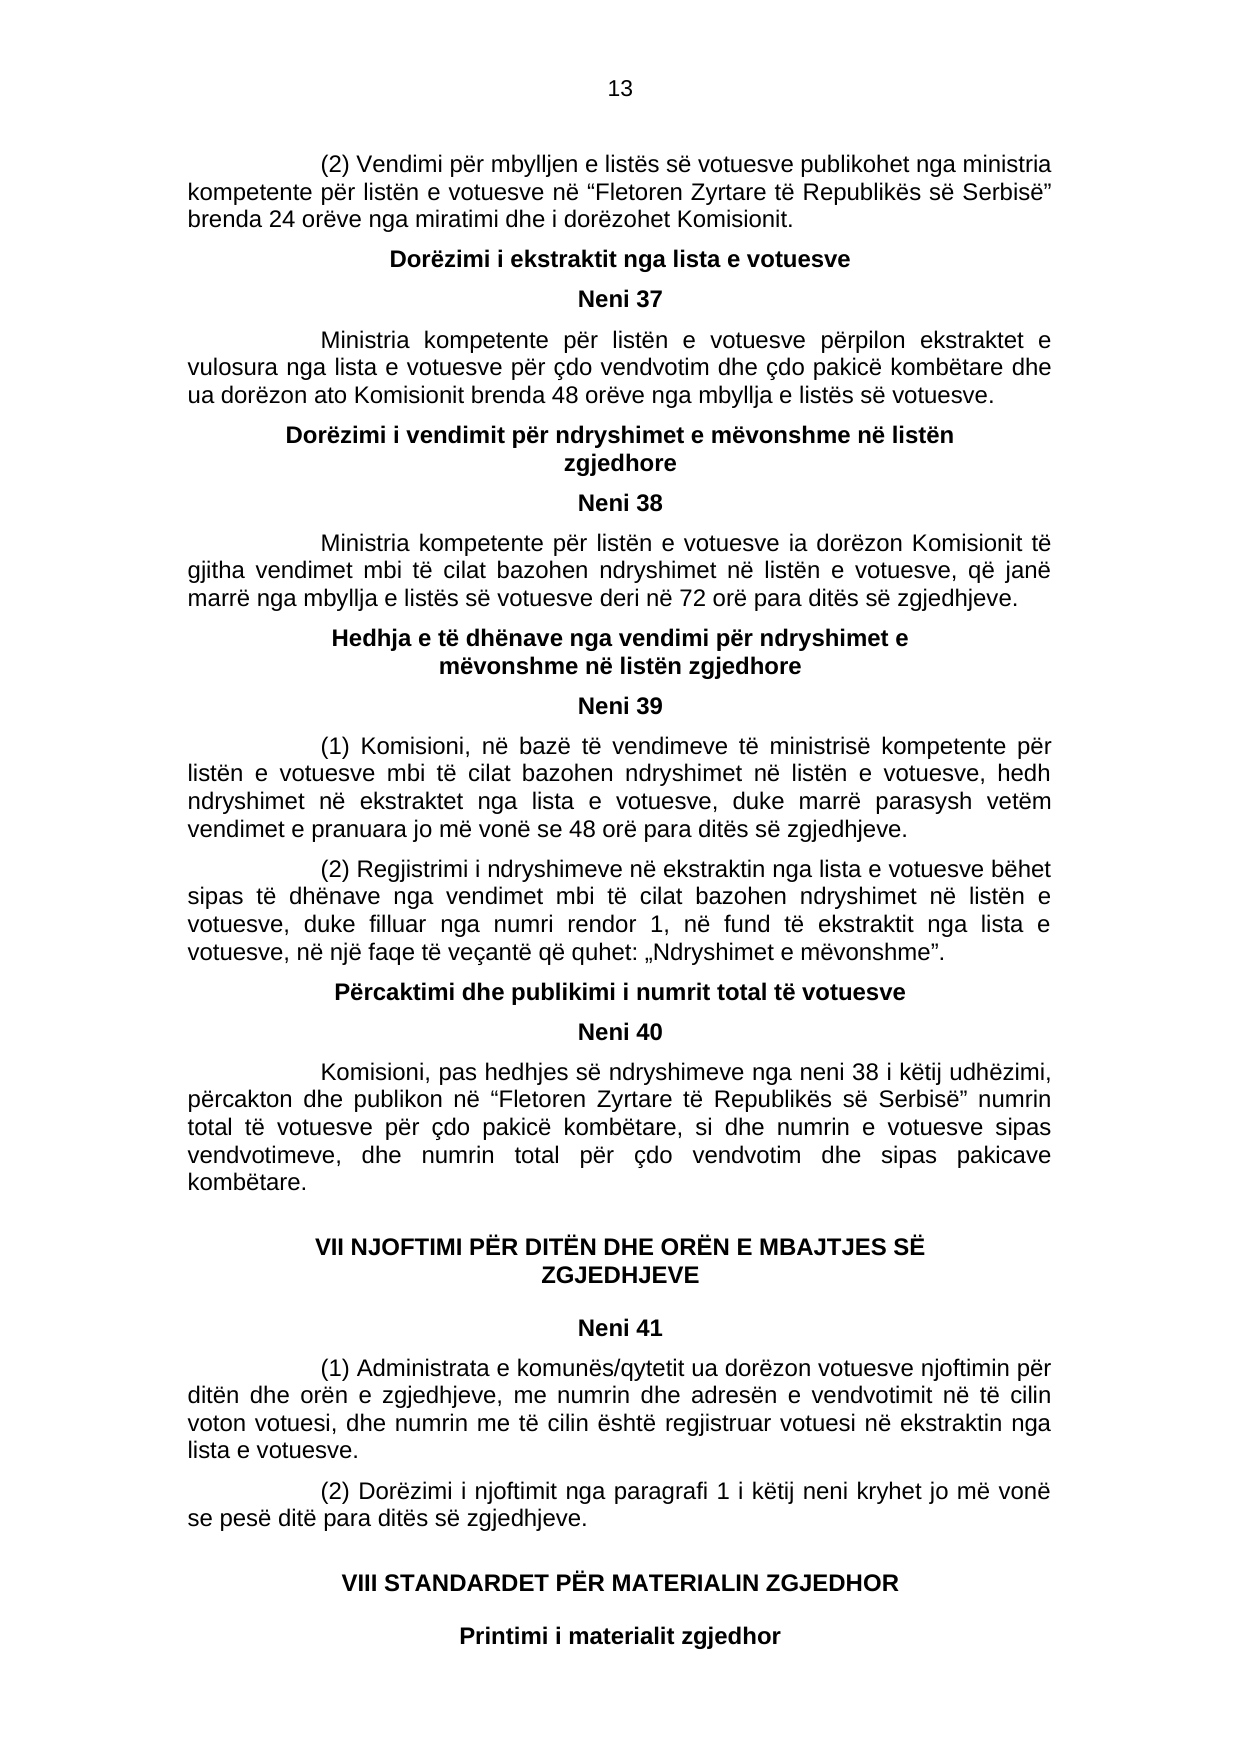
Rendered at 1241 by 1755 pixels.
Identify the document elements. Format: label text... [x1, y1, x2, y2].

text Neni 39 [187, 692, 1053, 719]
text (2) Vendimi për mbylljen e listës së votuesve publikohet nga ministria kompetente për listën e votuesve në “Fletoren Zyrtare të Republikës së Serbisë” brenda 24 orëve nga miratimi dhe i dorëzohet Komisionit. [187, 150, 1053, 233]
text Printimi i materialit zgjedhor [262, 1622, 978, 1649]
text (1) Komisioni, në bazë të vendimeve të ministrisë kompetente për listën e votuesve mbi të cilat bazohen ndryshimet në listën e votuesve, hedh ndryshimet në ekstraktet nga lista e votuesve, duke marrë parasysh vetëm vendimet e pranuara jo më vonë se 48 orë para ditës së zgjedhjeve. [187, 732, 1053, 842]
text (1) Administrata e komunës/qytetit ua dorëzon votuesve njoftimin për ditën dhe orën e zgjedhjeve, me numrin dhe adresën e vendvotimit në të cilin voton votuesi, dhe numrin me të cilin është regjistruar votuesi në ekstraktin nga lista e votuesve. [187, 1354, 1053, 1464]
text Dorëzimi i vendimit për ndryshimet e mëvonshme në listën zgjedhore [262, 421, 978, 476]
text Neni 38 [187, 488, 1053, 516]
text Neni 37 [187, 285, 1053, 313]
text VIII STANDARDET PËR MATERIALIN ZGJEDHOR [187, 1569, 1053, 1597]
text (2) Dorëzimi i njoftimit nga paragrafi 1 i këtij neni kryhet jo më vonë se pesë ditë para ditës së zgjedhjeve. [187, 1477, 1053, 1532]
text Hedhja e të dhënave nga vendimi për ndryshimet e mëvonshme në listën zgjedhore [262, 624, 978, 679]
text Neni 41 [187, 1313, 1053, 1341]
text Neni 40 [187, 1018, 1053, 1045]
text Ministria kompetente për listën e votuesve përpilon ekstraktet e vulosura nga lista e votuesve për çdo vendvotim dhe çdo pakicë kombëtare dhe ua dorëzon ato Komisionit brenda 48 orëve nga mbyllja e listës së votuesve. [187, 326, 1053, 408]
text VII NJOFTIMI PËR DITËN DHE ORËN E MBAJTJES SË ZGJEDHJEVE [262, 1233, 978, 1288]
text (2) Regjistrimi i ndryshimeve në ekstraktin nga lista e votuesve bëhet sipas të dhënave nga vendimet mbi të cilat bazohen ndryshimet në listën e votuesve, duke filluar nga numri rendor 1, në fund të ekstraktit nga lista e votuesve, në një faqe të veçantë që quhet: „Ndryshimet e mëvonshme”. [187, 855, 1053, 965]
text Përcaktimi dhe publikimi i numrit total të votuesve [262, 978, 978, 1005]
text Komisioni, pas hedhjes së ndryshimeve nga neni 38 i këtij udhëzimi, përcakton dhe publikon në “Fletoren Zyrtare të Republikës së Serbisë” numrin total të votuesve për çdo pakicë kombëtare, si dhe numrin e votuesve sipas vendvotimeve, dhe numrin total për çdo vendvotim dhe sipas pakicave kombëtare. [187, 1058, 1053, 1196]
text Dorëzimi i ekstraktit nga lista e votuesve [262, 245, 978, 273]
text Ministria kompetente për listën e votuesve ia dorëzon Komisionit të gjitha vendimet mbi të cilat bazohen ndryshimet në listën e votuesve, që janë marrë nga mbyllja e listës së votuesve deri në 72 orë para ditës së zgjedhjeve. [187, 529, 1053, 611]
